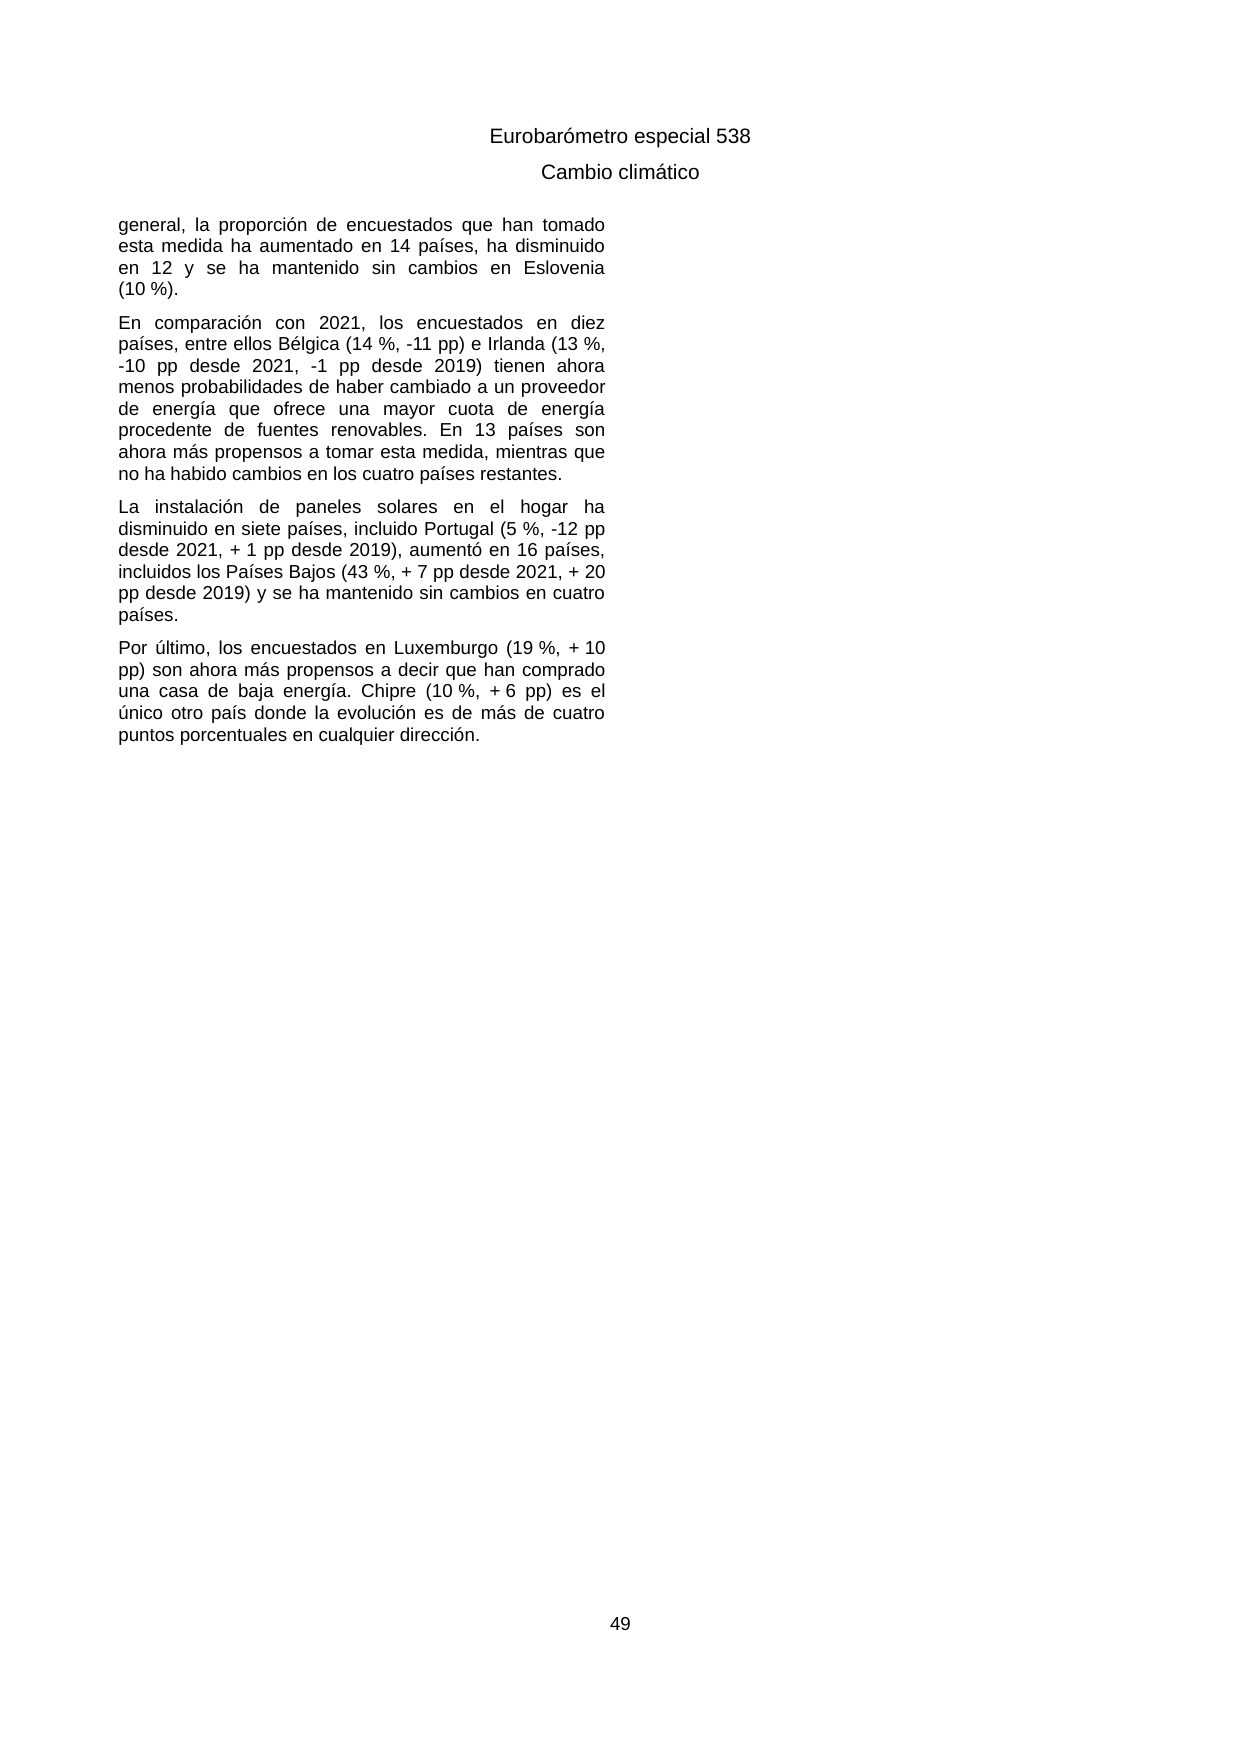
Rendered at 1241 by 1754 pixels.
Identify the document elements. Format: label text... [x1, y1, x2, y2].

text general, la proporción de encuestados que han tomado esta medida ha aumentado en 14 países, ha disminuido en 12 y se ha mantenido sin cambios en Eslovenia (10 %). [118, 213, 605, 299]
text La instalación de paneles solares en el hogar ha disminuido en siete países, incluido Portugal (5 %, -12 pp desde 2021, + 1 pp desde 2019), aumentó en 16 países, incluidos los Países Bajos (43 %, + 7 pp desde 2021, + 20 pp desde 2019) y se ha mantenido sin cambios en cuatro países. [118, 496, 605, 625]
text Por último, los encuestados en Luxemburgo (19 %, + 10 pp) son ahora más propensos a decir que han comprado una casa de baja energía. Chipre (10 %, + 6 pp) es el único otro país donde la evolución es de más de cuatro puntos porcentuales en cualquier dirección. [118, 637, 605, 745]
text En comparación con 2021, los encuestados en diez países, entre ellos Bélgica (14 %, -11 pp) e Irlanda (13 %, -10 pp desde 2021, -1 pp desde 2019) tienen ahora menos probabilidades de haber cambiado a un proveedor de energía que ofrece una mayor cuota de energía procedente de fuentes renovables. En 13 países son ahora más propensos a tomar esta medida, mientras que no ha habido cambios en los cuatro países restantes. [118, 311, 605, 484]
